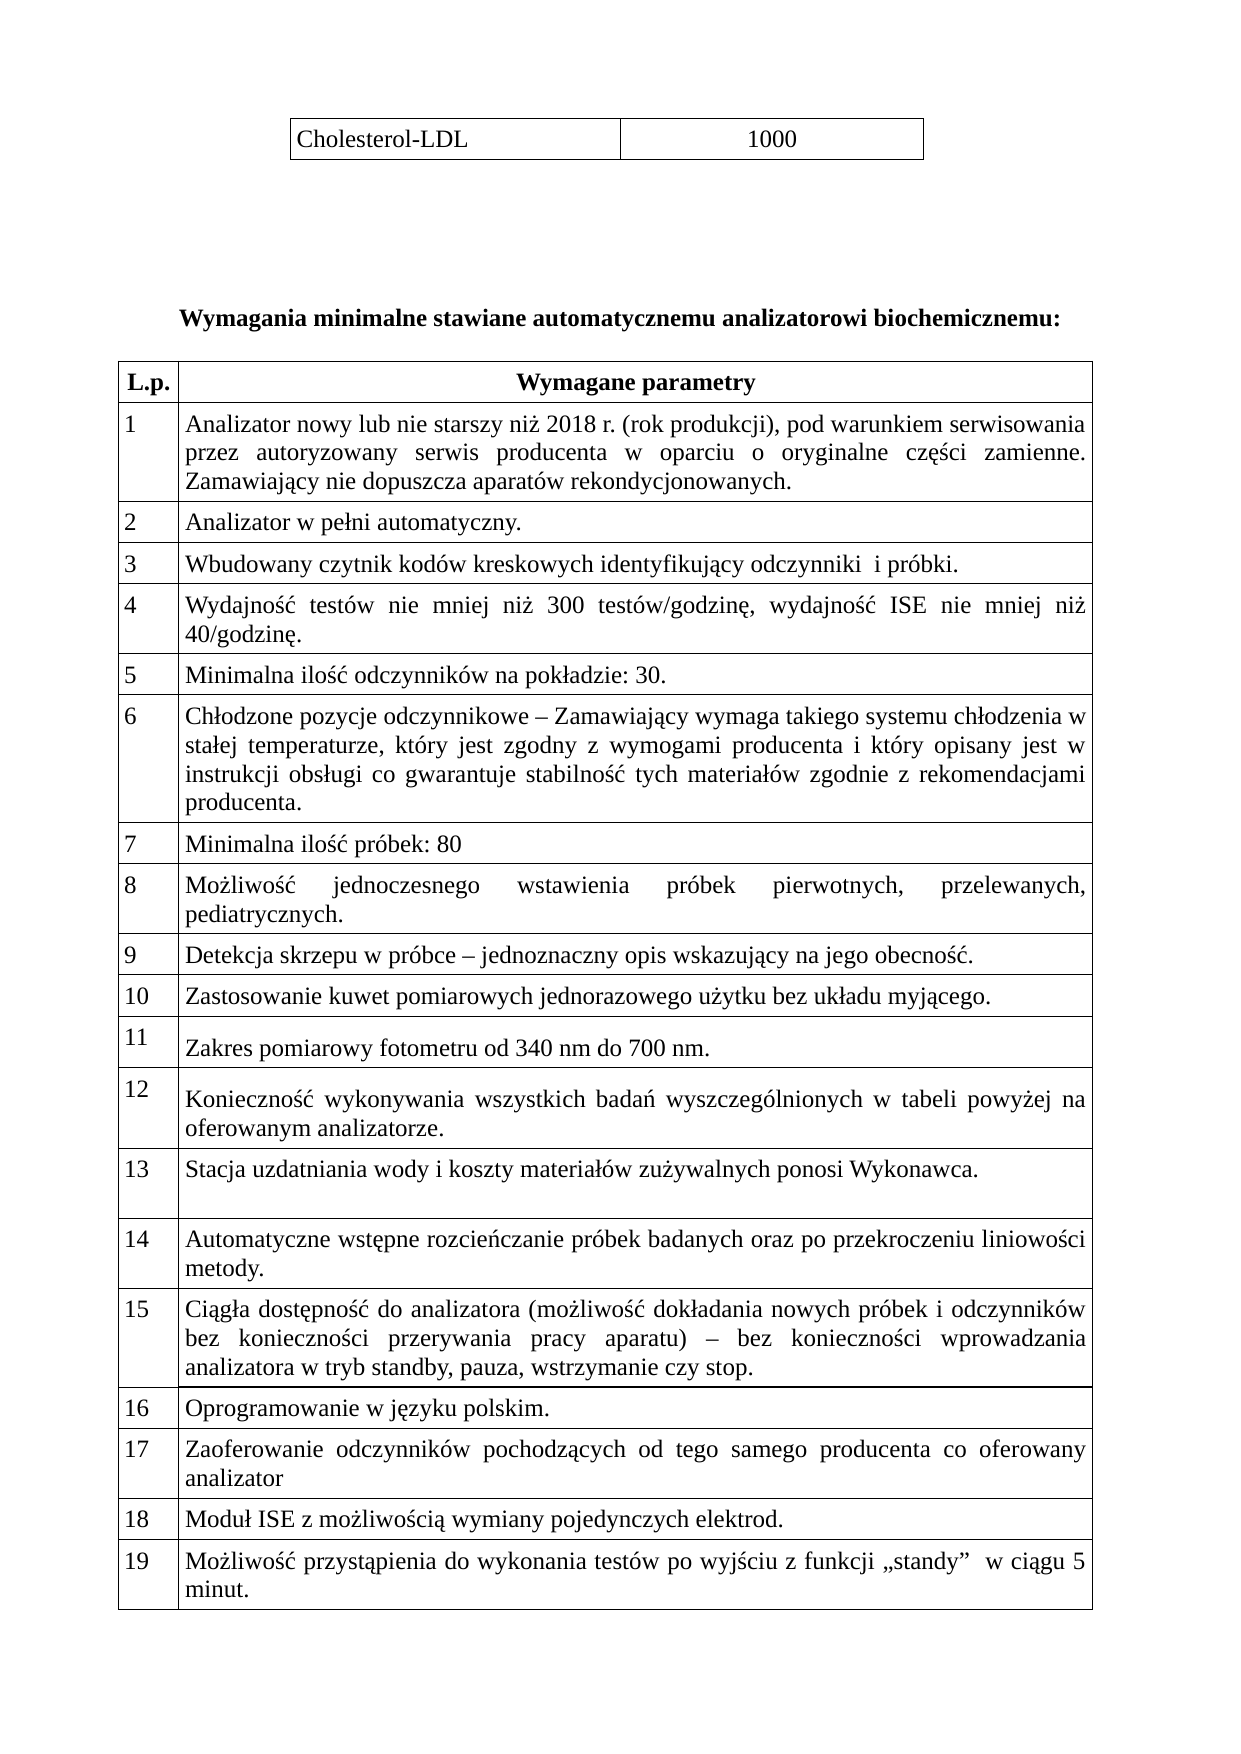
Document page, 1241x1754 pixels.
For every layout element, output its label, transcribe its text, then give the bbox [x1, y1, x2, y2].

table_cell Możliwość jednoczesnego wstawienia próbek pierwotnych, przelewanych, pediatrycznych. [179, 864, 1092, 933]
table_cell 1 [119, 403, 178, 501]
table_cell Zakres pomiarowy fotometru od 340 nm do 700 nm. [179, 1017, 1092, 1067]
table_cell Wbudowany czytnik kodów kreskowych identyfikujący odczynniki i próbki. [179, 543, 1092, 583]
table_cell Cholesterol-LDL [291, 119, 620, 159]
table_cell 7 [119, 823, 178, 863]
table_cell Analizator nowy lub nie starszy niż 2018 r. (rok produkcji), pod warunkiem serwisowania przez autoryzowany serwis producenta w oparciu o oryginalne części zamienne. Zamawiający nie dopuszcza aparatów rekondycjonowanych. [179, 403, 1092, 501]
table_cell Detekcja skrzepu w próbce – jednoznaczny opis wskazujący na jego obecność. [179, 934, 1092, 974]
table_cell Stacja uzdatniania wody i koszty materiałów zużywalnych ponosi Wykonawca. [179, 1149, 1092, 1218]
table_cell Zastosowanie kuwet pomiarowych jednorazowego użytku bez układu myjącego. [179, 975, 1092, 1016]
table_cell Zaoferowanie odczynników pochodzących od tego samego producenta co oferowany analizator [179, 1429, 1092, 1498]
table_cell Minimalna ilość próbek: 80 [179, 823, 1092, 863]
table_cell 8 [119, 864, 178, 933]
table_cell 13 [119, 1149, 178, 1218]
table_header L.p. [119, 362, 178, 402]
table_cell 5 [119, 654, 178, 694]
table_cell Analizator w pełni automatyczny. [179, 502, 1092, 542]
table_cell 6 [119, 695, 178, 822]
table_cell Automatyczne wstępne rozcieńczanie próbek badanych oraz po przekroczeniu liniowości metody. [179, 1219, 1092, 1288]
table_cell 3 [119, 543, 178, 583]
table_cell Chłodzone pozycje odczynnikowe – Zamawiający wymaga takiego systemu chłodzenia w stałej temperaturze, który jest zgodny z wymogami producenta i który opisany jest w instrukcji obsługi co gwarantuje stabilność tych materiałów zgodnie z rekomendacjami producenta. [179, 695, 1092, 822]
table_cell 14 [119, 1219, 178, 1288]
table_cell 10 [119, 975, 178, 1016]
table_cell Minimalna ilość odczynników na pokładzie: 30. [179, 654, 1092, 694]
table_cell Moduł ISE z możliwością wymiany pojedynczych elektrod. [179, 1499, 1092, 1539]
table_cell 18 [119, 1499, 178, 1539]
table_cell 1000 [621, 119, 923, 159]
table_cell 4 [119, 584, 178, 653]
text Wymagania minimalne stawiane automatycznemu analizatorowi biochemicznemu: [118, 303, 1122, 332]
table_cell 2 [119, 502, 178, 542]
table_cell Wydajność testów nie mniej niż 300 testów/godzinę, wydajność ISE nie mniej niż 40/godzinę. [179, 584, 1092, 653]
table_cell 19 [119, 1540, 178, 1609]
table_cell 9 [119, 934, 178, 974]
table_cell 11 [119, 1017, 178, 1067]
table_cell Konieczność wykonywania wszystkich badań wyszczególnionych w tabeli powyżej na oferowanym analizatorze. [179, 1068, 1092, 1148]
table_header Wymagane parametry [179, 362, 1092, 402]
table_cell Możliwość przystąpienia do wykonania testów po wyjściu z funkcji „standy” w ciągu 5 minut. [179, 1540, 1092, 1609]
table_cell 17 [119, 1429, 178, 1498]
table_cell 16 [119, 1388, 178, 1428]
table_cell 12 [119, 1068, 178, 1148]
table_cell Oprogramowanie w języku polskim. [179, 1388, 1092, 1428]
table_cell Ciągła dostępność do analizatora (możliwość dokładania nowych próbek i odczynników bez konieczności przerywania pracy aparatu) – bez konieczności wprowadzania analizatora w tryb standby, pauza, wstrzymanie czy stop. [179, 1289, 1092, 1386]
table_cell 15 [119, 1289, 178, 1386]
